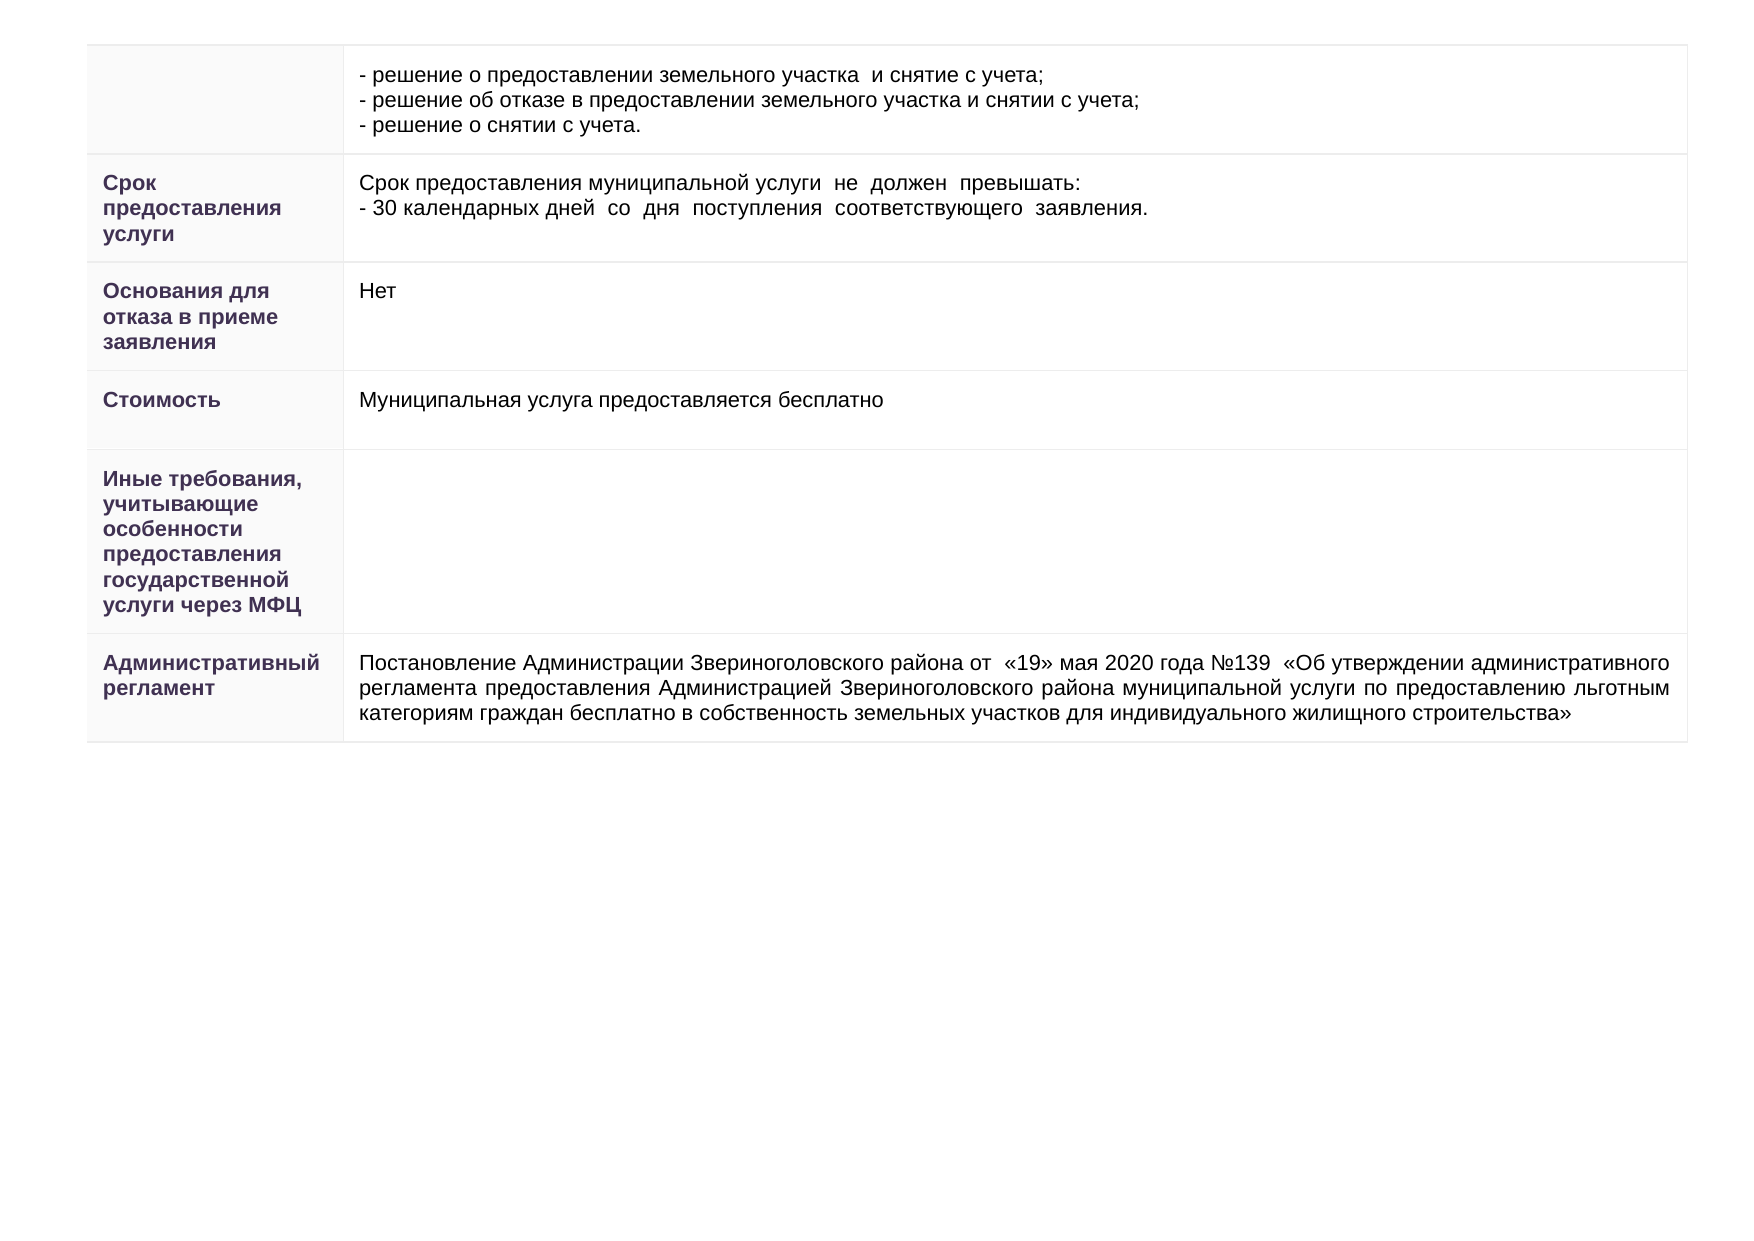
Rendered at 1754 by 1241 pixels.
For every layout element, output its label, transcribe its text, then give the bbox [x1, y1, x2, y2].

table_cell Срок предоставления муниципальной услуги не должен превышать: - 30 календарных дней со дня поступления соответствующего заявления. [344, 155, 1687, 261]
table_cell Муниципальная услуга предоставляется бесплатно [344, 371, 1687, 448]
table_cell Иные требования, учитывающие особенности предоставления государственной услуги через МФЦ [87, 450, 343, 633]
table_cell - решение о предоставлении земельного участка и снятие с учета; - решение об отказе в предоставлении земельного участка и снятии с учета; - решение о снятии с учета. [344, 46, 1687, 153]
table_cell Постановление Администрации Звериноголовского района от «19» мая 2020 года №139 «Об утверждении административного регламента предоставления Администрацией Звериноголовского района муниципальной услуги по предоставлению льготным категориям граждан бесплатно в собственность земельных участков для индивидуального жилищного строительства» [344, 634, 1687, 741]
table_cell [87, 46, 343, 153]
table_cell Основания для отказа в приеме заявления [87, 263, 343, 370]
table_cell Срок предоставления услуги [87, 155, 343, 261]
table_cell Административный регламент [87, 634, 343, 741]
table_cell Нет [344, 263, 1687, 370]
table_cell [344, 450, 1687, 633]
table_cell Стоимость [87, 371, 343, 448]
